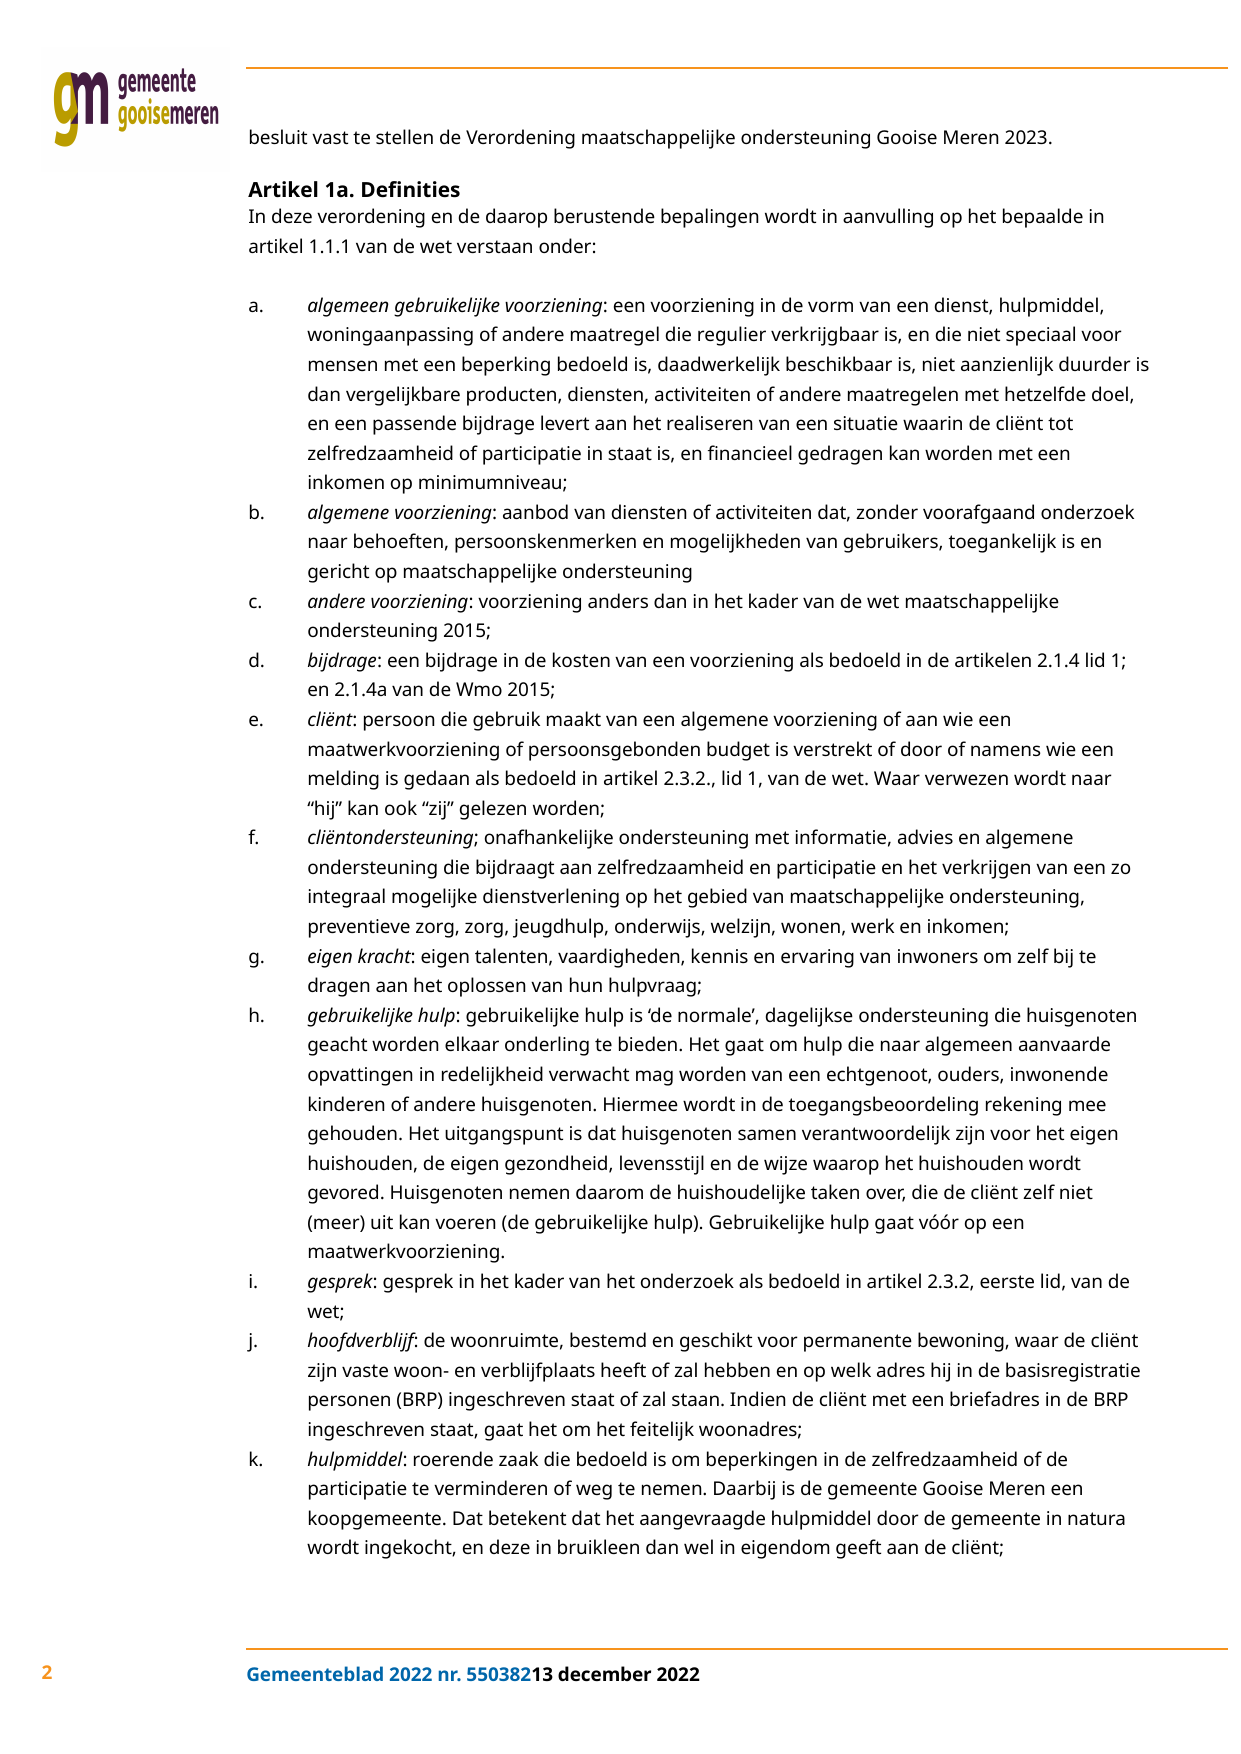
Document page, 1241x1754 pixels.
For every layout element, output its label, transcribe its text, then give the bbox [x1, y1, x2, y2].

text besluit vast te stellen de Verordening maatschappelijke ondersteuning Gooise Meren 2023. [248, 124, 1152, 150]
list hulpmiddel: roerende zaak die bedoeld is om beperkingen in de zelfredzaamheid of de participatie te verminderen of weg te nemen. Daarbij is de gemeente Gooise Meren een koopgemeente. Dat betekent dat het aangevraagde hulpmiddel door de gemeente in natura wordt ingekocht, en deze in bruikleen dan wel in eigendom geeft aan de cliënt; [248, 1446, 1152, 1560]
list cliënt: persoon die gebruik maakt van een algemene voorziening of aan wie een maatwerkvoorziening of persoonsgebonden budget is verstrekt of door of namens wie een melding is gedaan als bedoeld in artikel 2.3.2., lid 1, van de wet. Waar verwezen wordt naar “hij” kan ook “zij” gelezen worden; [248, 706, 1152, 821]
text Artikel 1a. Definities [248, 175, 1152, 203]
picture [41, 47, 231, 172]
text In deze verordening en de daarop berustende bepalingen wordt in aanvulling op het bepaalde in artikel 1.1.1 van de wet verstaan onder: [248, 203, 1152, 258]
list gebruikelijke hulp: gebruikelijke hulp is ‘de normale’, dagelijkse ondersteuning die huisgenoten geacht worden elkaar onderling te bieden. Het gaat om hulp die naar algemeen aanvaarde opvattingen in redelijkheid verwacht mag worden van een echtgenoot, ouders, inwonende kinderen of andere huisgenoten. Hiermee wordt in de toegangsbeoordeling rekening mee gehouden. Het uitgangspunt is dat huisgenoten samen verantwoordelijk zijn voor het eigen huishouden, de eigen gezondheid, levensstijl en de wijze waarop het huishouden wordt gevored. Huisgenoten nemen daarom de huishoudelijke taken over, die de cliënt zelf niet (meer) uit kan voeren (de gebruikelijke hulp). Gebruikelijke hulp gaat vóór op een maatwerkvoorziening. [248, 1002, 1152, 1264]
list gesprek: gesprek in het kader van het onderzoek als bedoeld in artikel 2.3.2, eerste lid, van de wet; [248, 1268, 1152, 1323]
list eigen kracht: eigen talenten, vaardigheden, kennis en ervaring van inwoners om zelf bij te dragen aan het oplossen van hun hulpvraag; [248, 943, 1152, 998]
list bijdrage: een bijdrage in de kosten van een voorziening als bedoeld in de artikelen 2.1.4 lid 1; en 2.1.4a van de Wmo 2015; [248, 647, 1152, 702]
list hoofdverblijf: de woonruimte, bestemd en geschikt voor permanente bewoning, waar de cliënt zijn vaste woon- en verblijfplaats heeft of zal hebben en op welk adres hij in de basisregistratie personen (BRP) ingeschreven staat of zal staan. Indien de cliënt met een briefadres in de BRP ingeschreven staat, gaat het om het feitelijk woonadres; [248, 1327, 1152, 1442]
list andere voorziening: voorziening anders dan in het kader van de wet maatschappelijke ondersteuning 2015; [248, 588, 1152, 643]
list cliëntondersteuning; onafhankelijke ondersteuning met informatie, advies en algemene ondersteuning die bijdraagt aan zelfredzaamheid en participatie en het verkrijgen van een zo integraal mogelijke dienstverlening op het gebied van maatschappelijke ondersteuning, preventieve zorg, zorg, jeugdhulp, onderwijs, welzijn, wonen, werk en inkomen; [248, 824, 1152, 939]
list algemene voorziening: aanbod van diensten of activiteiten dat, zonder voorafgaand onderzoek naar behoeften, persoonskenmerken en mogelijkheden van gebruikers, toegankelijk is en gericht op maatschappelijke ondersteuning [248, 499, 1152, 584]
list algemeen gebruikelijke voorziening: een voorziening in de vorm van een dienst, hulpmiddel, woningaanpassing of andere maatregel die regulier verkrijgbaar is, en die niet speciaal voor mensen met een beperking bedoeld is, daadwerkelijk beschikbaar is, niet aanzienlijk duurder is dan vergelijkbare producten, diensten, activiteiten of andere maatregelen met hetzelfde doel, en een passende bijdrage levert aan het realiseren van een situatie waarin de cliënt tot zelfredzaamheid of participatie in staat is, en financieel gedragen kan worden met een inkomen op minimumniveau; [248, 292, 1152, 495]
